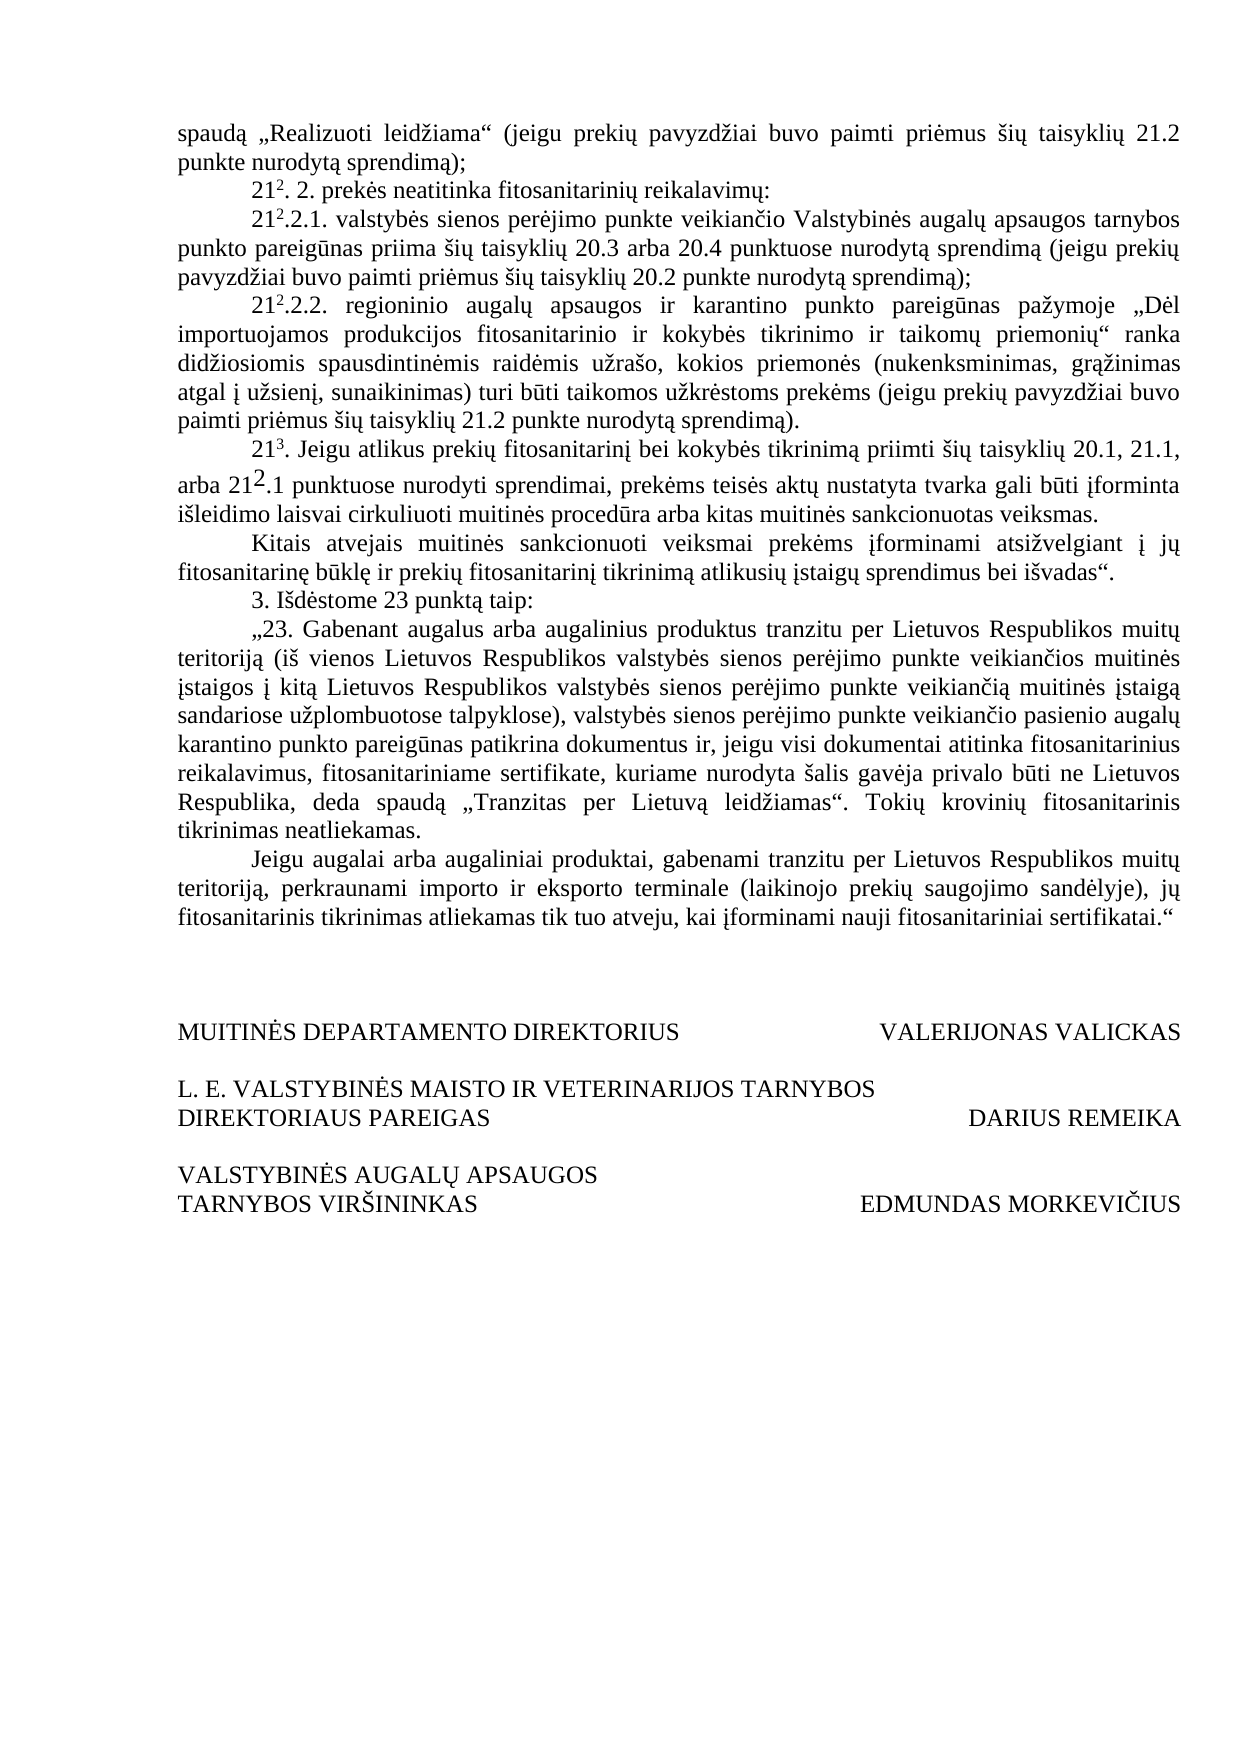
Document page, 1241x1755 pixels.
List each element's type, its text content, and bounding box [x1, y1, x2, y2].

text 212.2.2. regioninio augalų apsaugos ir karantino punkto pareigūnas pažymoje „Dėl importuojamos produkcijos fitosanitarinio ir kokybės tikrinimo ir taikomų priemonių“ ranka didžiosiomis spausdintinėmis raidėmis užrašo, kokios priemonės (nukenksminimas, grąžinimas atgal į užsienį, sunaikinimas) turi būti taikomos užkrėstoms prekėms (jeigu prekių pavyzdžiai buvo paimti priėmus šių taisyklių 21.2 punkte nurodytą sprendimą). [177, 291, 1181, 434]
text MUITINĖS DEPARTAMENTO DIREKTORIUS VALERIJONAS VALICKAS [177, 1017, 1181, 1045]
text spaudą „Realizuoti leidžiama“ (jeigu prekių pavyzdžiai buvo paimti priėmus šių taisyklių 21.2 punkte nurodytą sprendimą); [177, 118, 1181, 176]
text 213. Jeigu atlikus prekių fitosanitarinį bei kokybės tikrinimą priimti šių taisyklių 20.1, 21.1, arba 212.1 punktuose nurodyti sprendimai, prekėms teisės aktų nustatyta tvarka gali būti įforminta išleidimo laisvai cirkuliuoti muitinės procedūra arba kitas muitinės sankcionuotas veiksmas. [177, 434, 1181, 528]
text „23. Gabenant augalus arba augalinius produktus tranzitu per Lietuvos Respublikos muitų teritoriją (iš vienos Lietuvos Respublikos valstybės sienos perėjimo punkte veikiančios muitinės įstaigos į kitą Lietuvos Respublikos valstybės sienos perėjimo punkte veikiančią muitinės įstaigą sandariose užplombuotose talpyklose), valstybės sienos perėjimo punkte veikiančio pasienio augalų karantino punkto pareigūnas patikrina dokumentus ir, jeigu visi dokumentai atitinka fitosanitarinius reikalavimus, fitosanitariniame sertifikate, kuriame nurodyta šalis gavėja privalo būti ne Lietuvos Respublika, deda spaudą „Tranzitas per Lietuvą leidžiamas“. Tokių krovinių fitosanitarinis tikrinimas neatliekamas. [177, 614, 1181, 844]
text VALSTYBINĖS AUGALŲ APSAUGOS [177, 1160, 1181, 1189]
text TARNYBOS VIRŠININKAS EDMUNDAS MORKEVIČIUS [177, 1189, 1181, 1218]
text 3. Išdėstome 23 punktą taip: [177, 585, 1181, 614]
text L. E. VALSTYBINĖS MAISTO IR VETERINARIJOS TARNYBOS [177, 1074, 1181, 1103]
text Kitais atvejais muitinės sankcionuoti veiksmai prekėms įforminami atsižvelgiant į jų fitosanitarinę būklę ir prekių fitosanitarinį tikrinimą atlikusių įstaigų sprendimus bei išvadas“. [177, 528, 1181, 585]
text 212.2.1. valstybės sienos perėjimo punkte veikiančio Valstybinės augalų apsaugos tarnybos punkto pareigūnas priima šių taisyklių 20.3 arba 20.4 punktuose nurodytą sprendimą (jeigu prekių pavyzdžiai buvo paimti priėmus šių taisyklių 20.2 punkte nurodytą sprendimą); [177, 204, 1181, 291]
text Jeigu augalai arba augaliniai produktai, gabenami tranzitu per Lietuvos Respublikos muitų teritoriją, perkraunami importo ir eksporto terminale (laikinojo prekių saugojimo sandėlyje), jų fitosanitarinis tikrinimas atliekamas tik tuo atveju, kai įforminami nauji fitosanitariniai sertifikatai.“ [177, 844, 1181, 930]
text DIREKTORIAUS PAREIGAS DARIUS REMEIKA [177, 1103, 1181, 1132]
text 212. 2. prekės neatitinka fitosanitarinių reikalavimų: [177, 176, 1181, 204]
